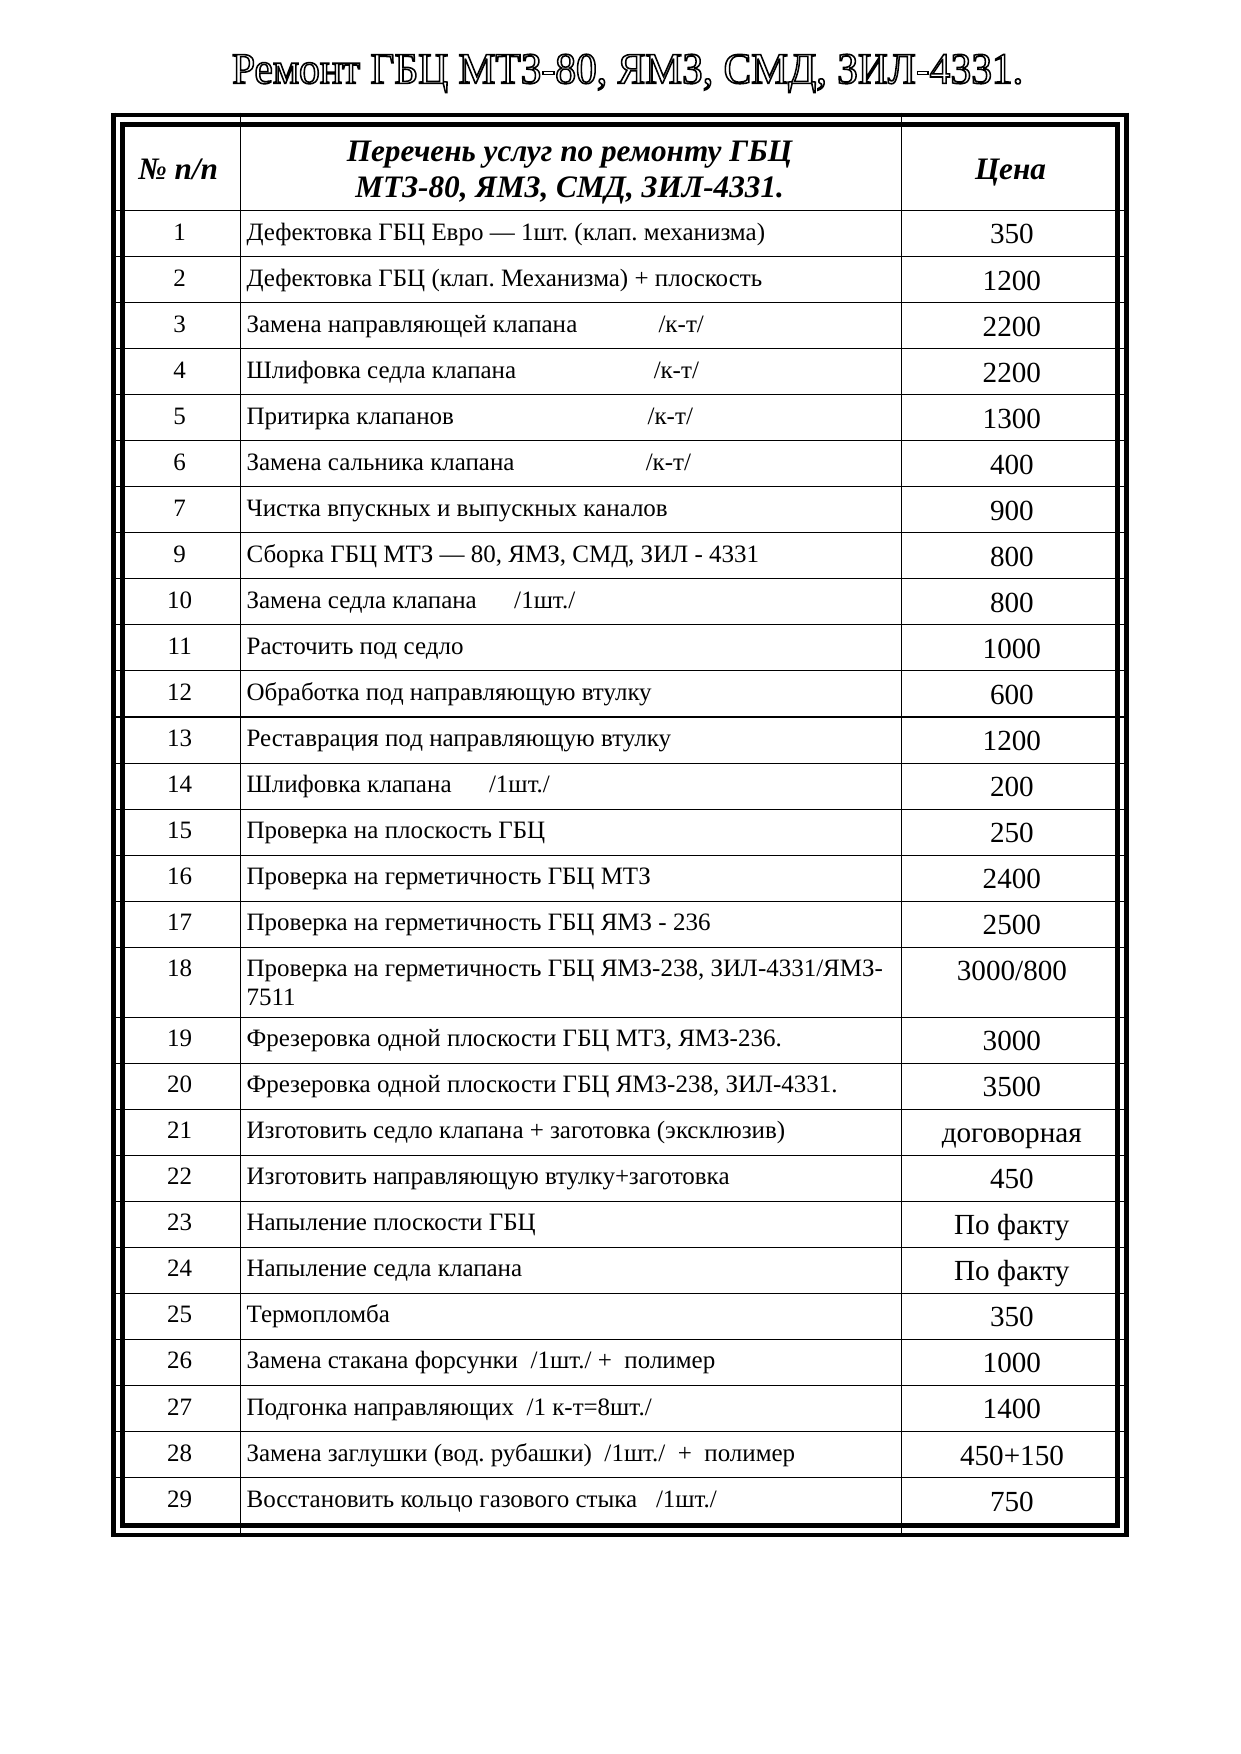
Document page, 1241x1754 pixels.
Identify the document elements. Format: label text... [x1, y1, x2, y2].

table_cell Обработка под направляющую втулку [241, 671, 901, 716]
table_cell 3000 [902, 1018, 1115, 1063]
table_cell 350 [902, 211, 1115, 256]
table_cell 1 [125, 211, 240, 256]
table_cell 1400 [902, 1386, 1115, 1431]
table_cell 14 [125, 764, 240, 808]
table_header № п/п [118, 117, 240, 210]
table_cell Чистка впускных и выпускных каналов [241, 487, 901, 532]
table_cell 3000/800 [902, 948, 1115, 1017]
table_cell Восстановить кольцо газового стыка /1шт./ [241, 1478, 901, 1523]
table_cell 27 [125, 1386, 240, 1431]
table_cell 1000 [902, 1340, 1115, 1385]
table_header [241, 117, 901, 122]
table_cell 24 [125, 1248, 240, 1293]
table_cell 9 [125, 533, 240, 578]
table_cell Замена направляющей клапана /к-т/ [241, 303, 901, 348]
table_cell 6 [125, 441, 240, 486]
table_cell 10 [125, 579, 240, 624]
table_cell 29 [125, 1478, 240, 1523]
table_cell 16 [125, 856, 240, 901]
table_cell договорная [902, 1110, 1115, 1155]
table_cell Дефектовка ГБЦ (клап. Механизма) + плоскость [241, 257, 901, 302]
table_cell 26 [125, 1340, 240, 1385]
table_cell 25 [125, 1294, 240, 1339]
table_cell Шлифовка клапана /1шт./ [241, 764, 901, 808]
table_cell 2200 [902, 349, 1115, 394]
table_cell Притирка клапанов /к-т/ [241, 395, 901, 440]
table_cell 5 [125, 395, 240, 440]
table_cell По факту [902, 1248, 1115, 1293]
table_cell Проверка на герметичность ГБЦ ЯМЗ-238, ЗИЛ-4331/ЯМЗ-7511 [241, 948, 901, 1017]
table_cell Проверка на герметичность ГБЦ МТЗ [241, 856, 901, 901]
table_cell 28 [125, 1432, 240, 1477]
table_cell 600 [902, 671, 1115, 716]
table_cell 18 [125, 948, 240, 1017]
table_cell Фрезеровка одной плоскости ГБЦ ЯМЗ-238, ЗИЛ-4331. [241, 1064, 901, 1109]
table_cell 450 [902, 1156, 1115, 1201]
table_cell Изготовить седло клапана + заготовка (эксклюзив) [241, 1110, 901, 1155]
table_cell 2 [125, 257, 240, 302]
table_cell Расточить под седло [241, 625, 901, 670]
table_cell 200 [902, 764, 1115, 808]
table_header Перечень услуг по ремонту ГБЦ МТЗ-80, ЯМЗ, СМД, ЗИЛ-4331. [241, 127, 901, 210]
table_cell По факту [902, 1202, 1115, 1247]
table_cell 2500 [902, 902, 1115, 947]
table_cell 3500 [902, 1064, 1115, 1109]
table_cell 350 [902, 1294, 1115, 1339]
table_cell 11 [125, 625, 240, 670]
table_cell 2400 [902, 856, 1115, 901]
table_cell Термопломба [241, 1294, 901, 1339]
table_cell Напыление плоскости ГБЦ [241, 1202, 901, 1247]
table_cell Сборка ГБЦ МТЗ — 80, ЯМЗ, СМД, ЗИЛ - 4331 [241, 533, 901, 578]
table_cell Фрезеровка одной плоскости ГБЦ МТЗ, ЯМЗ-236. [241, 1018, 901, 1063]
table_cell 250 [902, 810, 1115, 854]
table_cell 23 [125, 1202, 240, 1247]
table_cell Изготовить направляющую втулку+заготовка [241, 1156, 901, 1201]
table_cell 800 [902, 579, 1115, 624]
table_cell 400 [902, 441, 1115, 486]
table_cell Замена седла клапана /1шт./ [241, 579, 901, 624]
table_cell 450+150 [902, 1432, 1115, 1477]
table_cell Замена заглушки (вод. рубашки) /1шт./ + полимер [241, 1432, 901, 1477]
table_cell Проверка на плоскость ГБЦ [241, 810, 901, 854]
table_cell Проверка на герметичность ГБЦ ЯМЗ - 236 [241, 902, 901, 947]
table_cell 20 [125, 1064, 240, 1109]
table_cell 15 [125, 810, 240, 854]
table_cell 13 [125, 718, 240, 762]
table_cell 1300 [902, 395, 1115, 440]
table_cell Замена сальника клапана /к-т/ [241, 441, 901, 486]
table_cell 21 [125, 1110, 240, 1155]
table_header Цена [902, 117, 1122, 210]
table_cell 1200 [902, 718, 1115, 762]
table_cell Напыление седла клапана [241, 1248, 901, 1293]
table_cell 4 [125, 349, 240, 394]
table_cell 1000 [902, 625, 1115, 670]
table_cell 900 [902, 487, 1115, 532]
table_cell 1200 [902, 257, 1115, 302]
table_cell Дефектовка ГБЦ Евро — 1шт. (клап. механизма) [241, 211, 901, 256]
table_cell 22 [125, 1156, 240, 1201]
table_cell 19 [125, 1018, 240, 1063]
table_cell 17 [125, 902, 240, 947]
table_cell Шлифовка седла клапана /к-т/ [241, 349, 901, 394]
table_cell 3 [125, 303, 240, 348]
table_cell 7 [125, 487, 240, 532]
table_cell 750 [902, 1478, 1115, 1523]
table_cell Подгонка направляющих /1 к-т=8шт./ [241, 1386, 901, 1431]
table_cell 12 [125, 671, 240, 716]
table_cell 2200 [902, 303, 1115, 348]
table_cell Замена стакана форсунки /1шт./ + полимер [241, 1340, 901, 1385]
table_cell Реставрация под направляющую втулку [241, 718, 901, 762]
table_cell 800 [902, 533, 1115, 578]
